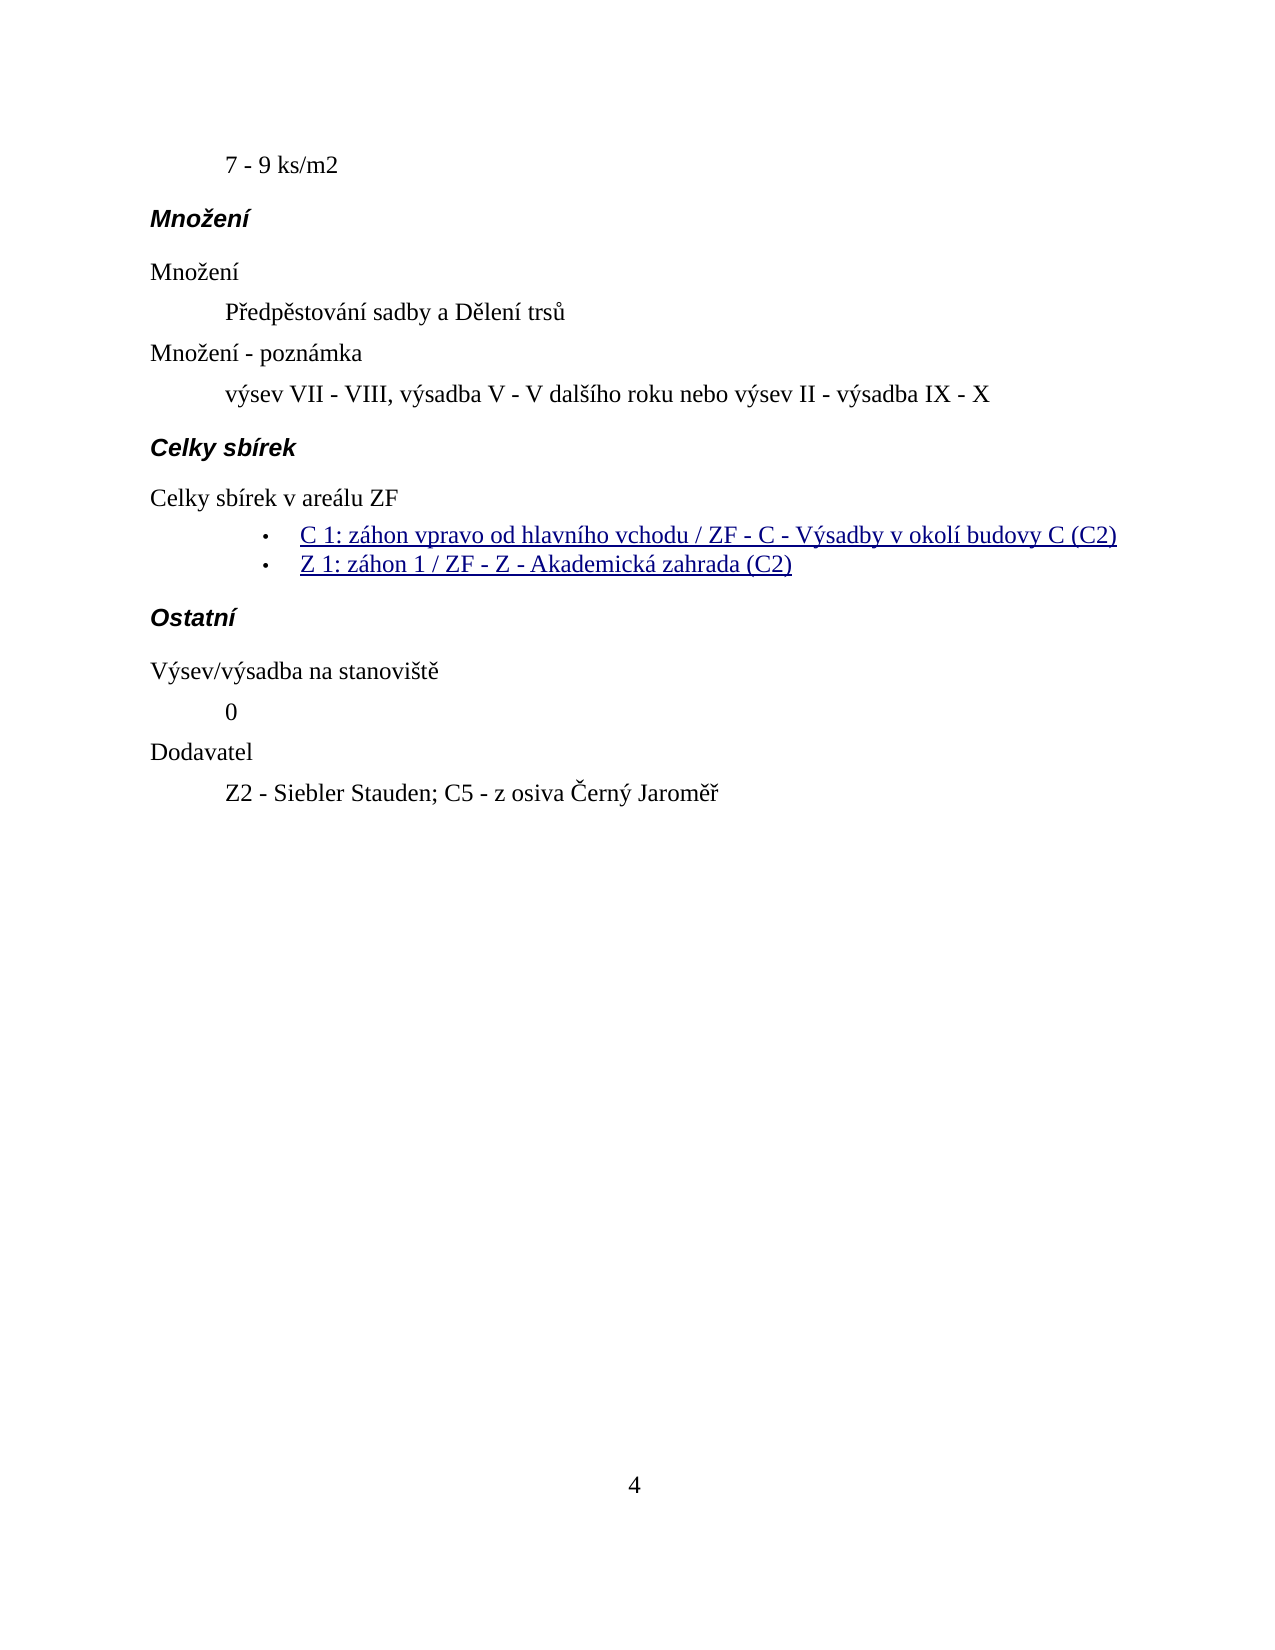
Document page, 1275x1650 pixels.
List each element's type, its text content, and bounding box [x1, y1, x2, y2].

text Dodavatel [150, 737, 1125, 766]
text Z2 - Siebler Stauden; C5 - z osiva Černý Jaroměř [225, 778, 1125, 807]
subtitle Množení [150, 204, 1125, 232]
subtitle Celky sbírek [150, 433, 1125, 461]
text Předpěstování sadby a Dělení trsů [225, 297, 1125, 326]
subtitle Ostatní [150, 603, 1125, 631]
text Množení - poznámka [150, 338, 1125, 367]
text Výsev/výsadba na stanoviště [150, 656, 1125, 685]
text 0 [225, 697, 1125, 725]
text výsev VII - VIII, výsadba V - V dalšího roku nebo výsev II - výsadba IX - X [225, 379, 1125, 408]
list Z 1: záhon 1 / ZF - Z - Akademická zahrada (C2) [262, 549, 1125, 578]
list C 1: záhon vpravo od hlavního vchodu / ZF - C - Výsadby v okolí budovy C (C2) [262, 520, 1125, 549]
text Množení [150, 257, 1125, 286]
text 7 - 9 ks/m2 [225, 150, 1125, 179]
text Celky sbírek v areálu ZF [150, 483, 1125, 511]
